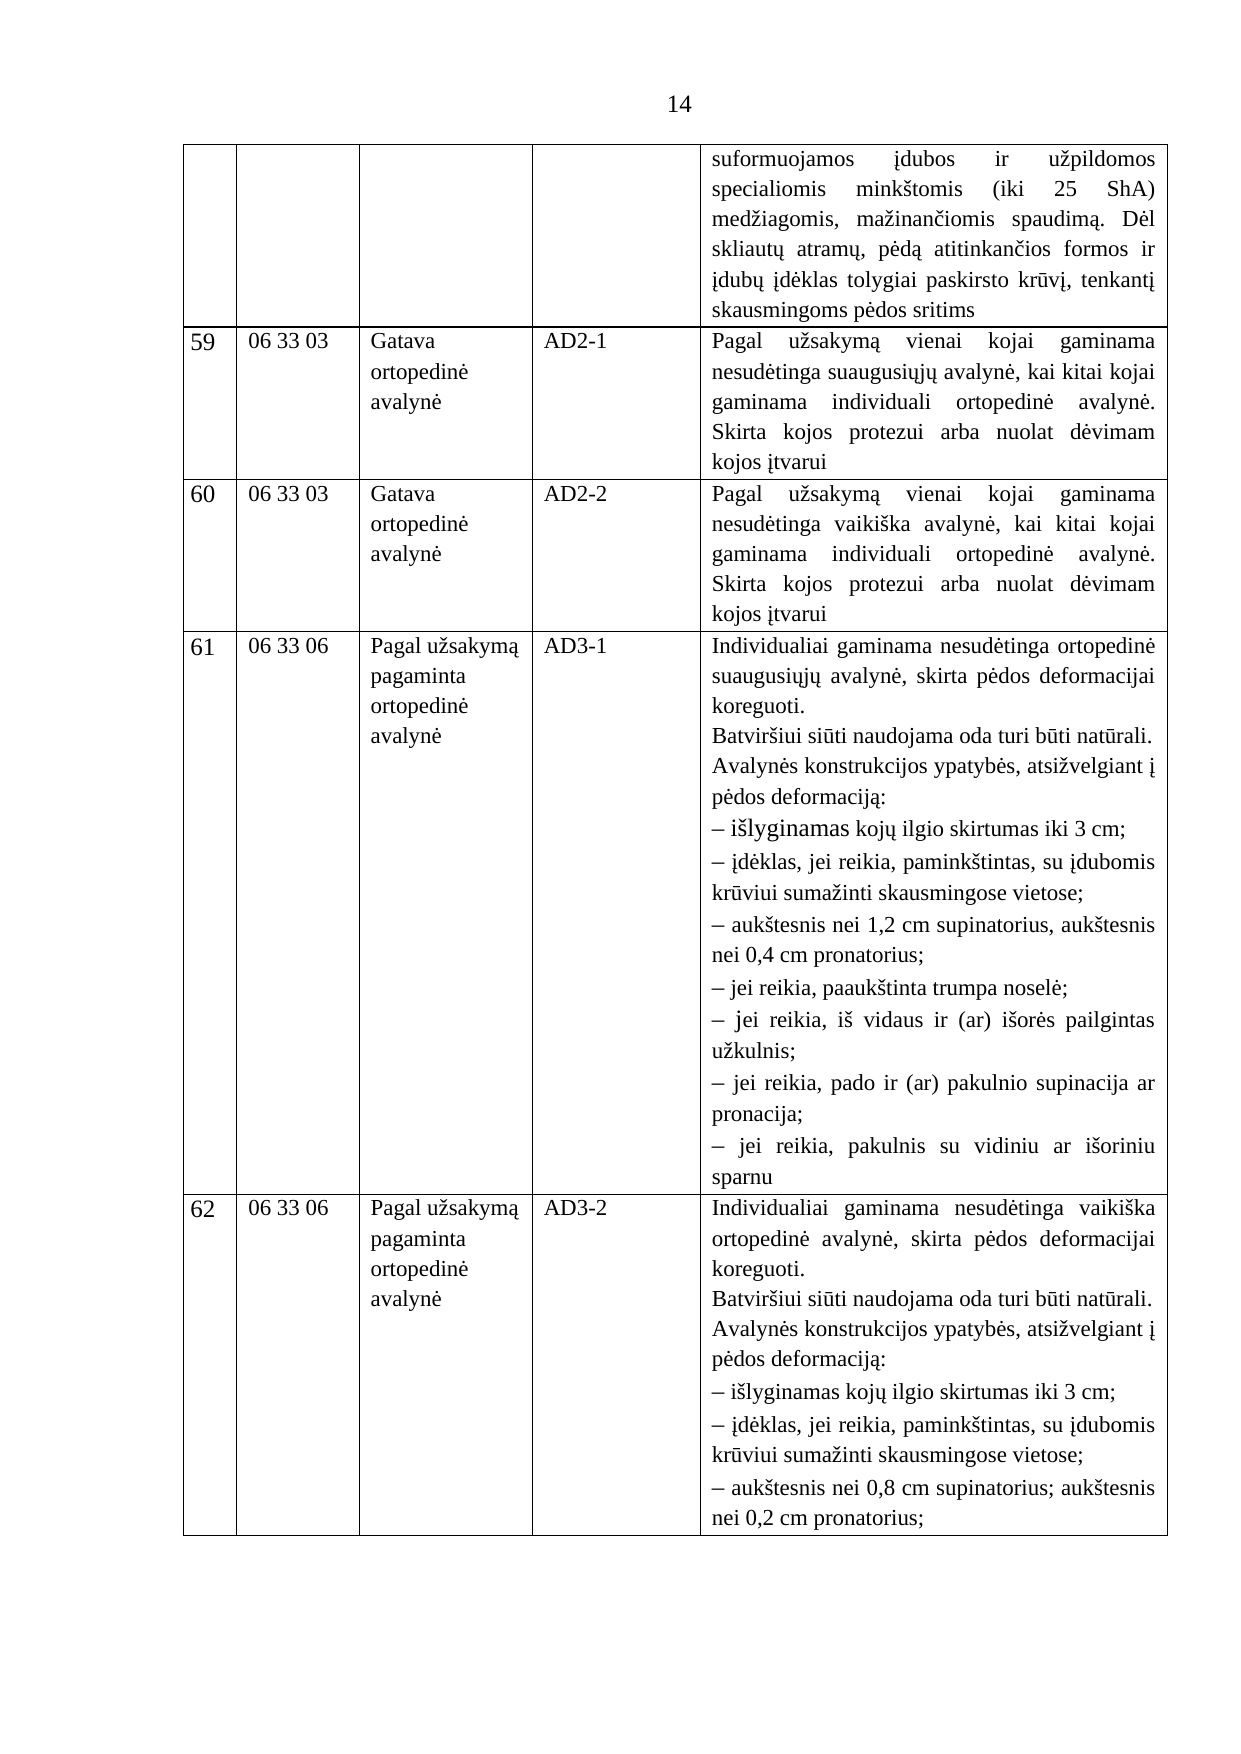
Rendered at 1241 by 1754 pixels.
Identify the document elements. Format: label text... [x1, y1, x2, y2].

table_cell [360, 145, 532, 326]
table_cell [533, 145, 700, 326]
table_cell [237, 145, 359, 326]
table_cell Pagal užsakymą vienai kojai gaminama nesudėtinga vaikiška avalynė, kai kitai kojai gaminama individuali ortopedinė avalynė. Skirta kojos protezui arba nuolat dėvimam kojos įtvarui [701, 480, 1167, 631]
table_cell Pagal užsakymą pagaminta ortopedinė avalynė [360, 632, 532, 1193]
table_cell Gatava ortopedinė avalynė [360, 328, 532, 478]
table_cell AD2-2 [533, 480, 700, 631]
table_cell 59 [184, 328, 236, 478]
table_cell Pagal užsakymą pagaminta ortopedinė avalynė [360, 1195, 532, 1535]
table_cell Gatava ortopedinė avalynė [360, 480, 532, 631]
table_cell AD3-1 [533, 632, 700, 1193]
table_cell AD3-2 [533, 1195, 700, 1535]
table_cell 06 33 06 [237, 632, 359, 1193]
table_cell [184, 145, 236, 326]
table_cell 61 [184, 632, 236, 1193]
table_cell 60 [184, 480, 236, 631]
table_cell Pagal užsakymą vienai kojai gaminama nesudėtinga suaugusiųjų avalynė, kai kitai kojai gaminama individuali ortopedinė avalynė. Skirta kojos protezui arba nuolat dėvimam kojos įtvarui [701, 328, 1167, 478]
table_cell Individualiai gaminama nesudėtinga ortopedinė suaugusiųjų avalynė, skirta pėdos deformacijai koreguoti. Batviršiui siūti naudojama oda turi būti natūrali. Avalynės konstrukcijos ypatybės, atsižvelgiant į pėdos deformaciją: – išlyginamas kojų ilgio skirtumas iki 3 cm; – įdėklas, jei reikia, paminkštintas, su įdubomis krūviui sumažinti skausmingose vietose; – aukštesnis nei 1,2 cm supinatorius, aukštesnis nei 0,4 cm pronatorius; – jei reikia, paaukštinta trumpa noselė; – jei reikia, iš vidaus ir (ar) išorės pailgintas užkulnis; – jei reikia, pado ir (ar) pakulnio supinacija ar pronacija; – jei reikia, pakulnis su vidiniu ar išoriniu sparnu [701, 632, 1167, 1193]
table_cell 62 [184, 1195, 236, 1535]
table_cell suformuojamos įdubos ir užpildomos specialiomis minkštomis (iki 25 ShA) medžiagomis, mažinančiomis spaudimą. Dėl skliautų atramų, pėdą atitinkančios formos ir įdubų įdėklas tolygiai paskirsto krūvį, tenkantį skausmingoms pėdos sritims [701, 145, 1167, 326]
table_cell 06 33 03 [237, 480, 359, 631]
table_cell 06 33 03 [237, 328, 359, 478]
table_cell Individualiai gaminama nesudėtinga vaikiška ortopedinė avalynė, skirta pėdos deformacijai koreguoti. Batviršiui siūti naudojama oda turi būti natūrali. Avalynės konstrukcijos ypatybės, atsižvelgiant į pėdos deformaciją: – išlyginamas kojų ilgio skirtumas iki 3 cm; – įdėklas, jei reikia, paminkštintas, su įdubomis krūviui sumažinti skausmingose vietose; – aukštesnis nei 0,8 cm supinatorius; aukštesnis nei 0,2 cm pronatorius; [701, 1195, 1167, 1535]
table_cell AD2-1 [533, 328, 700, 478]
table_cell 06 33 06 [237, 1195, 359, 1535]
